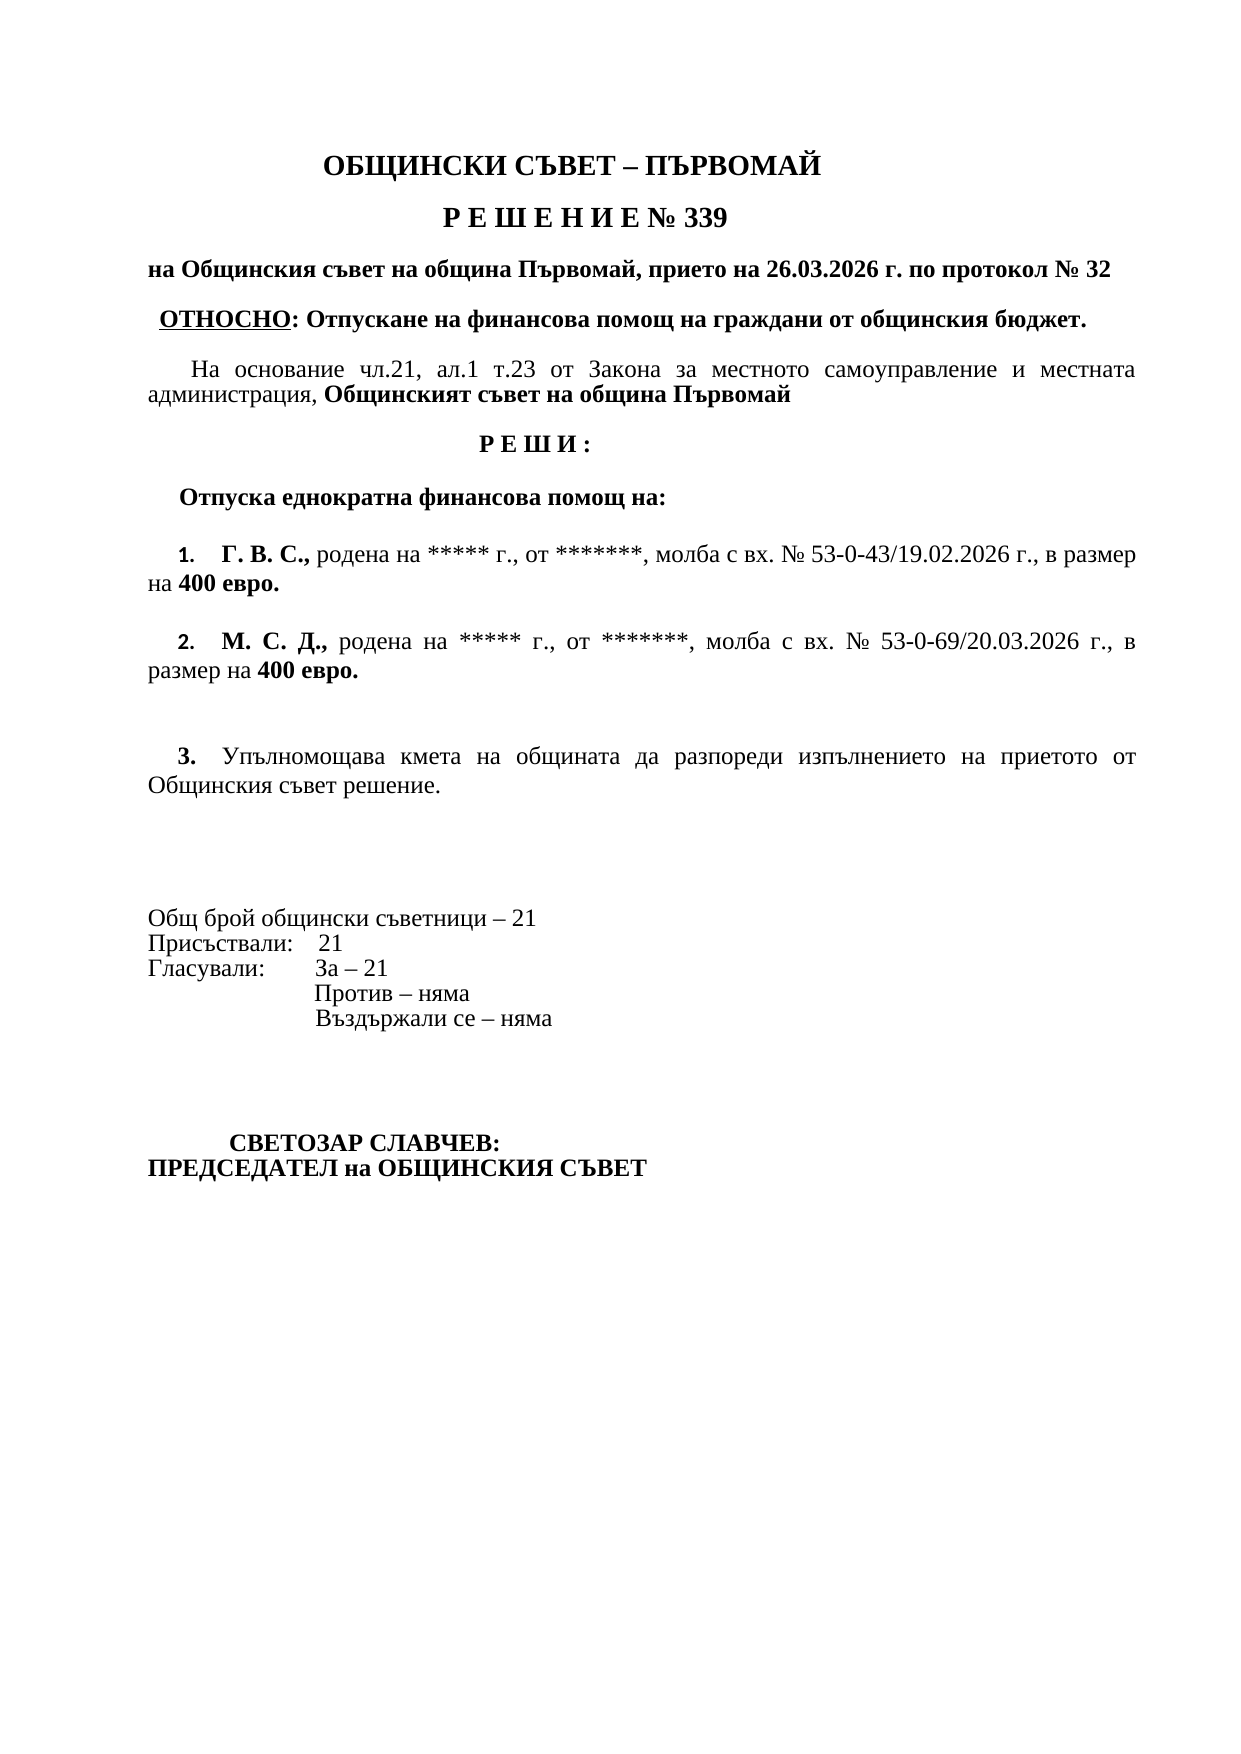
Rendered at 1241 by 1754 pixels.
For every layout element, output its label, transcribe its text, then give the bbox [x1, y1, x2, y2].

text ОБЩИНСКИ СЪВЕТ – ПЪРВОМАЙ [148, 148, 1137, 181]
text Общ брой общински съветници – 21 [148, 907, 1137, 932]
text Против – няма [148, 982, 1137, 1007]
text Р Е Ш Е Н И Е № 339 [443, 207, 1137, 232]
text на Общинския съвет на община Първомай, прието на 26.03.2026 г. по протокол № 32 [148, 257, 1137, 282]
text Присъствали: 21 [148, 932, 1137, 957]
list Г. В. С., родена на ***** г., от *******, молба с вх. № 53-0-43/19.02.2026 г., в размер на 400 евро. [148, 539, 1137, 597]
list М. С. Д., родена на ***** г., от *******, молба с вх. № 53-0-69/20.03.2026 г., в размер на 400 евро. [148, 626, 1137, 684]
text Въздържали се – няма [148, 1007, 1137, 1032]
text ОТНОСНО: Отпускане на финансова помощ на граждани от общинския бюджет. [148, 307, 1137, 332]
text ПРЕДСЕДАТЕЛ на ОБЩИНСКИЯ СЪВЕТ [148, 1157, 1137, 1182]
text Гласували: За – 21 [148, 957, 1137, 982]
text Отпуска еднократна финансова помощ на: [148, 482, 1137, 511]
text Р Е Ш И : [148, 432, 1137, 457]
text На основание чл.21, ал.1 т.23 от Закона за местното самоуправление и местната администрация, Общинският съвет на община Първомай [148, 357, 1137, 407]
list Упълномощава кмета на общината да разпореди изпълнението на приетото от Общинския съвет решение. [148, 741, 1137, 799]
text СВЕТОЗАР СЛАВЧЕВ: [148, 1132, 1137, 1157]
